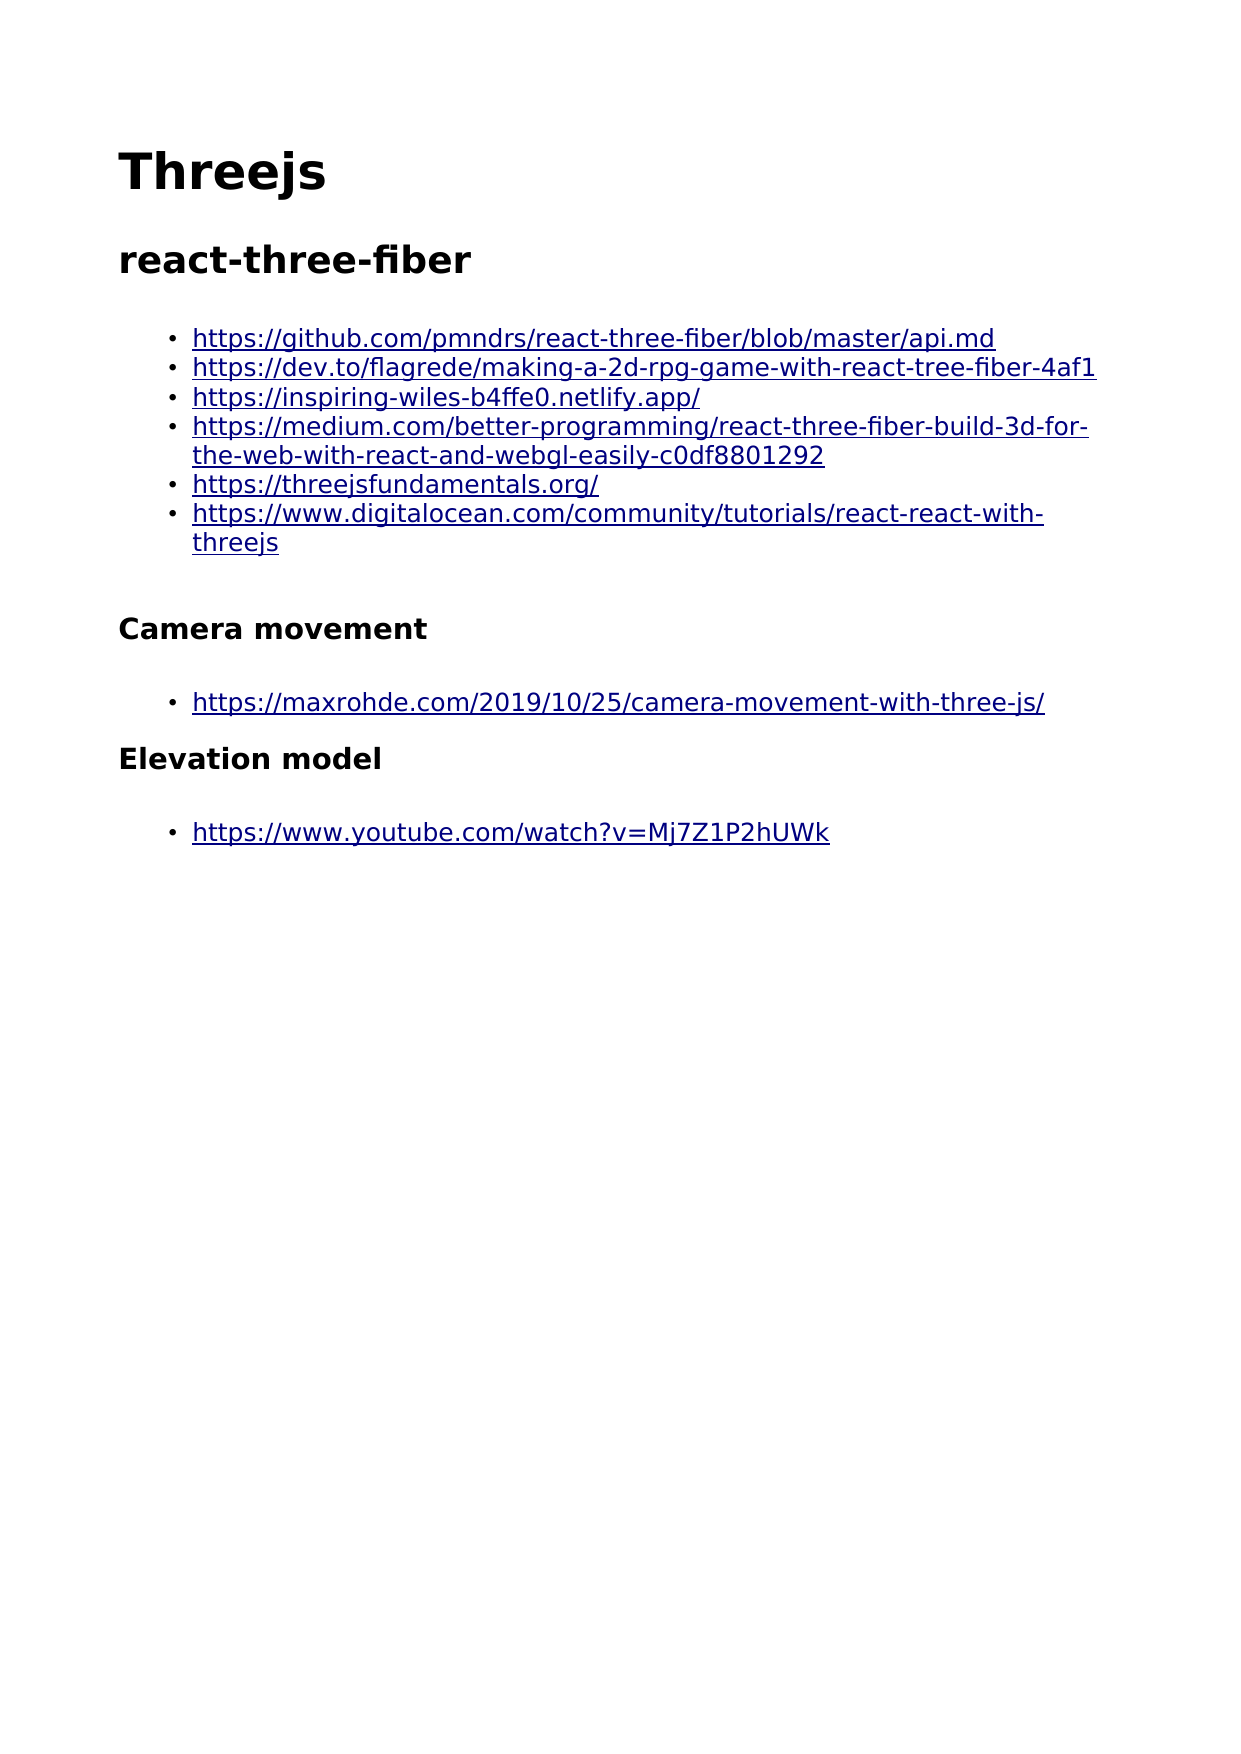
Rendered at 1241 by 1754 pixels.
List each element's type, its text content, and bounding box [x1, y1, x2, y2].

list https://www.digitalocean.com/community/tutorials/react-react-with-threejs [177, 499, 1122, 558]
list https://threejsfundamentals.org/ [177, 470, 1122, 499]
list https://maxrohde.com/2019/10/25/camera-movement-with-three-js/ [177, 688, 1122, 717]
list https://medium.com/better-programming/react-three-fiber-build-3d-for-the-web-with-react-and-webgl-easily-c0df8801292 [177, 412, 1122, 470]
list https://github.com/pmndrs/react-three-fiber/blob/master/api.md [177, 324, 1122, 354]
subtitle Camera movement [118, 612, 1122, 646]
subtitle Elevation model [118, 742, 1122, 776]
list https://dev.to/flagrede/making-a-2d-rpg-game-with-react-tree-fiber-4af1 [177, 354, 1122, 383]
subtitle react-three-fiber [118, 239, 1122, 282]
list https://inspiring-wiles-b4ffe0.netlify.app/ [177, 383, 1122, 412]
list https://www.youtube.com/watch?v=Mj7Z1P2hUWk [177, 818, 1122, 847]
subtitle Threejs [118, 143, 1122, 201]
